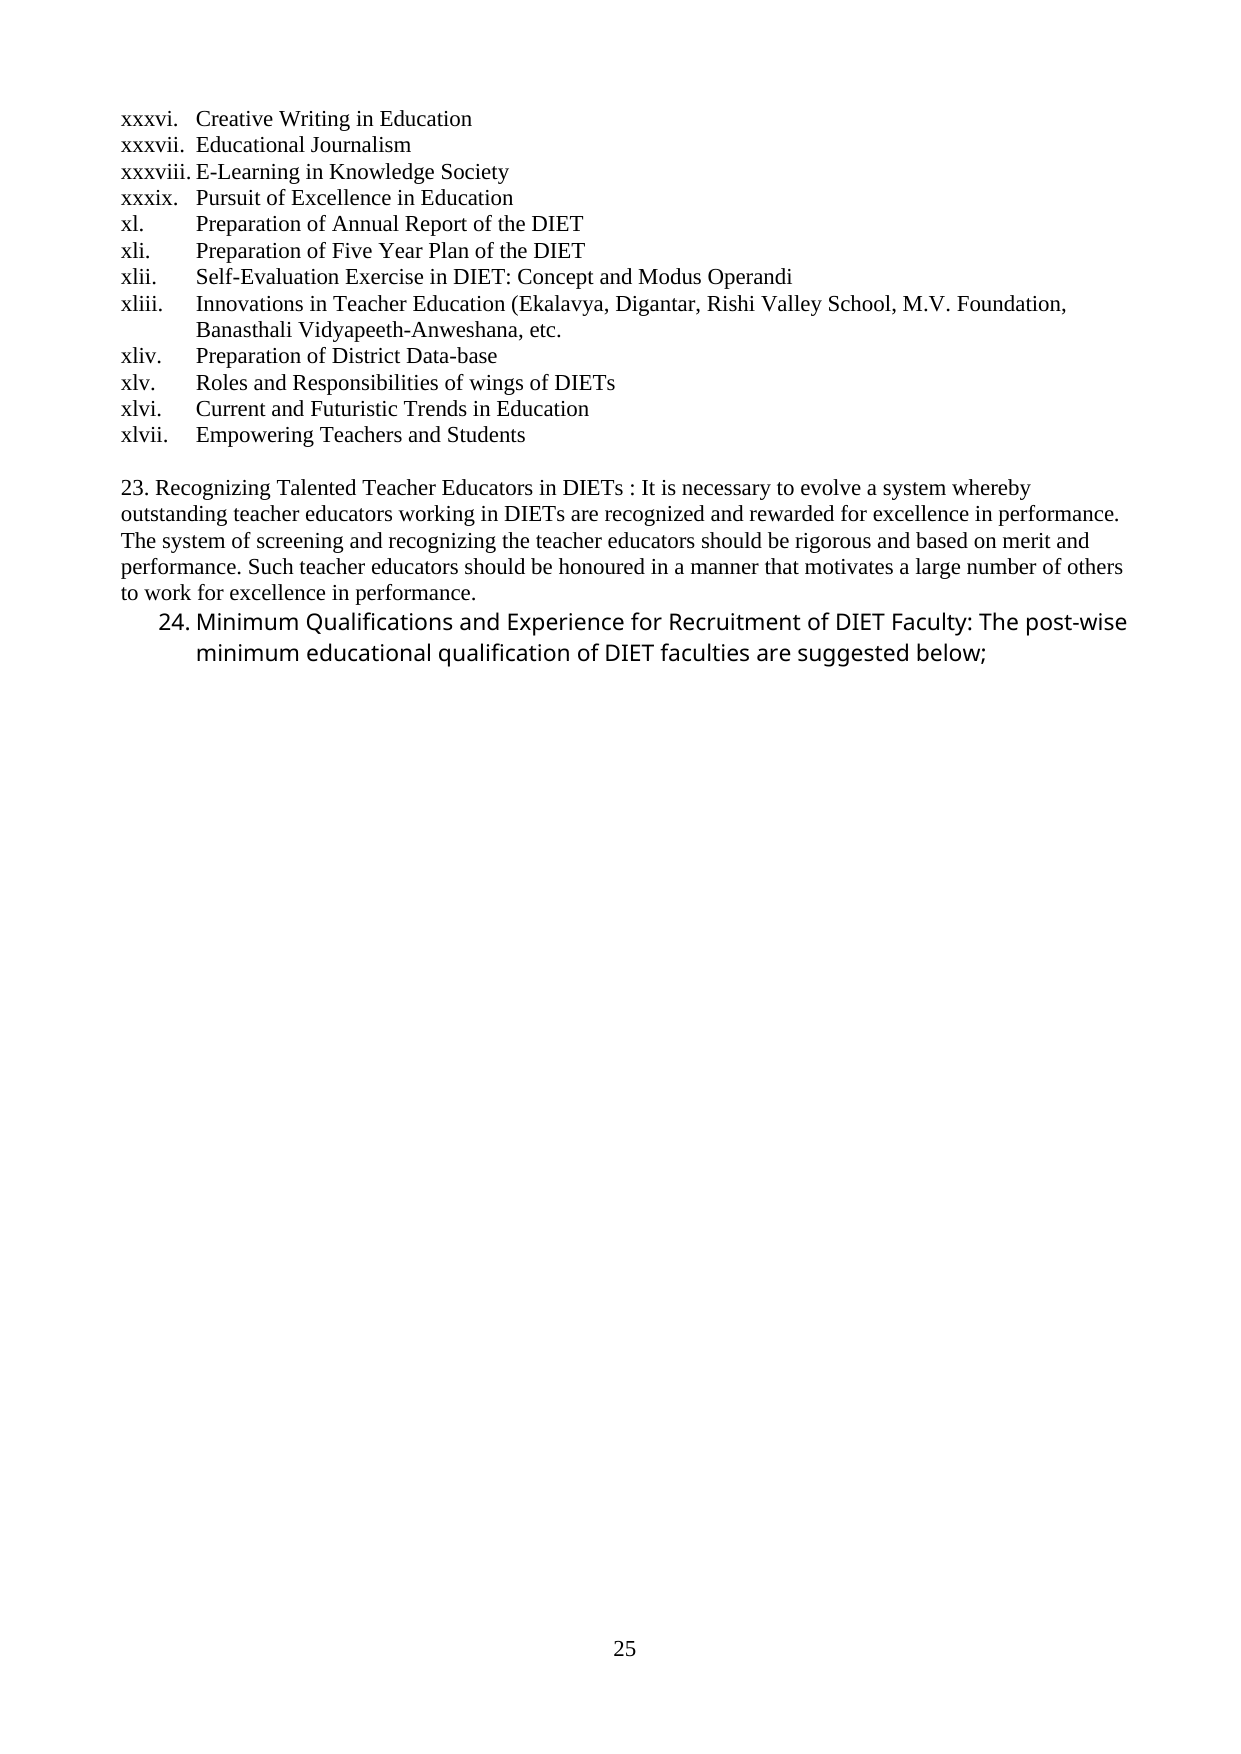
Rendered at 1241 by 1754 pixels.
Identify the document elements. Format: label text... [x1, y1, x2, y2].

list Empowering Teachers and Students [121, 421, 1128, 448]
list Pursuit of Excellence in Education [121, 184, 1128, 211]
list Innovations in Teacher Education (Ekalavya, Digantar, Rishi Valley School, M.V. Foundation, Banasthali Vidyapeeth-Anweshana, etc. [121, 289, 1128, 342]
list Self-Evaluation Exercise in DIET: Concept and Modus Operandi [121, 263, 1128, 289]
list Current and Futuristic Trends in Education [121, 395, 1128, 421]
list Creative Writing in Education [121, 105, 1128, 131]
list E-Learning in Knowledge Society [121, 158, 1128, 184]
list Minimum Qualifications and Experience for Recruitment of DIET Faculty: The post-wise minimum educational qualification of DIET faculties are suggested below; [158, 606, 1128, 668]
list Educational Journalism [121, 131, 1128, 158]
list Preparation of Annual Report of the DIET [121, 211, 1128, 237]
list Preparation of District Data-base [121, 342, 1128, 369]
list Preparation of Five Year Plan of the DIET [121, 237, 1128, 263]
text 23. Recognizing Talented Teacher Educators in DIETs : It is necessary to evolve a system whereby outstanding teacher educators working in DIETs are recognized and rewarded for excellence in performance. The system of screening and recognizing the teacher educators should be rigorous and based on merit and performance. Such teacher educators should be honoured in a manner that motivates a large number of others to work for excellence in performance. [121, 474, 1128, 606]
list Roles and Responsibilities of wings of DIETs [121, 369, 1128, 395]
